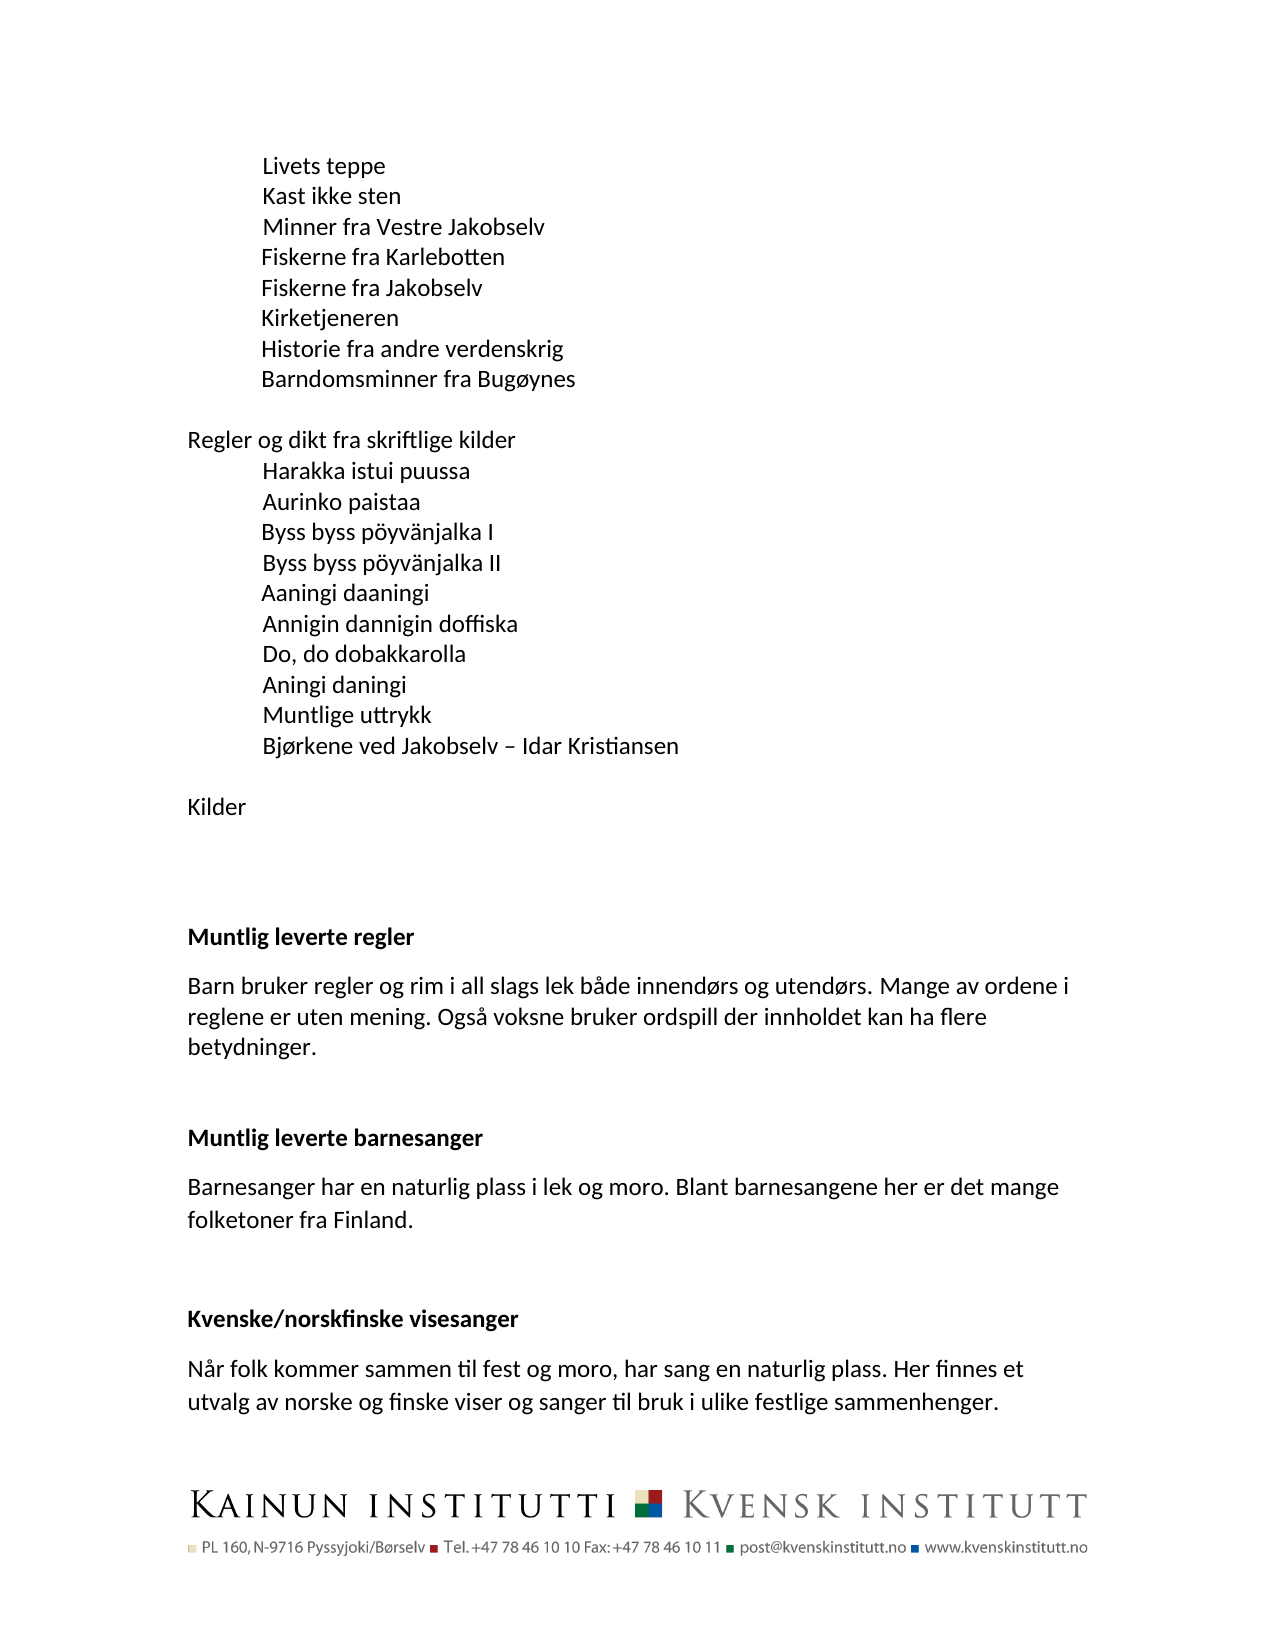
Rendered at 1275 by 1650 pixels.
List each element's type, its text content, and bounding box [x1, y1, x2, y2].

text Do, do dobakkarolla [187, 638, 1087, 669]
text Muntlig leverte regler [187, 921, 1087, 951]
text Aningi daningi [187, 669, 1087, 699]
text Kirketjeneren [187, 303, 1087, 333]
text Aurinko paistaa [187, 486, 1087, 516]
text Muntlig leverte barnesanger [187, 1122, 1087, 1152]
text Når folk kommer sammen til fest og moro, har sang en naturlig plass. Her finnes et utvalg av norske og finske viser og sanger til bruk i ulike festlige sammenhenger. [187, 1353, 1087, 1416]
text Muntlige uttrykk [187, 699, 1087, 730]
text Annigin dannigin doffiska [187, 608, 1087, 638]
text Aaningi daaningi [187, 577, 1087, 608]
text Harakka istui puussa [187, 455, 1087, 486]
text Historie fra andre verdenskrig [187, 333, 1087, 364]
text Byss byss pöyvänjalka I [187, 516, 1087, 547]
text Byss byss pöyvänjalka II [187, 547, 1087, 577]
text Barnesanger har en naturlig plass i lek og moro. Blant barnesangene her er det mange folketoner fra Finland. [187, 1171, 1087, 1235]
text Fiskerne fra Karlebotten [187, 242, 1087, 272]
text Kast ikke sten [187, 181, 1087, 211]
text Barndomsminner fra Bugøynes [187, 364, 1087, 394]
text Fiskerne fra Jakobselv [187, 272, 1087, 303]
text Livets teppe [187, 150, 1087, 181]
text Kilder [187, 791, 1087, 821]
text Bjørkene ved Jakobselv – Idar Kristiansen [187, 730, 1087, 760]
picture [187, 1490, 1088, 1558]
text Minner fra Vestre Jakobselv [187, 211, 1087, 242]
text Barn bruker regler og rim i all slags lek både innendørs og utendørs. Mange av ordene i reglene er uten mening. Også voksne bruker ordspill der innholdet kan ha flere betydninger. [187, 970, 1087, 1062]
text Regler og dikt fra skriftlige kilder [187, 425, 1087, 455]
text Kvenske/norskfinske visesanger [187, 1303, 1087, 1334]
